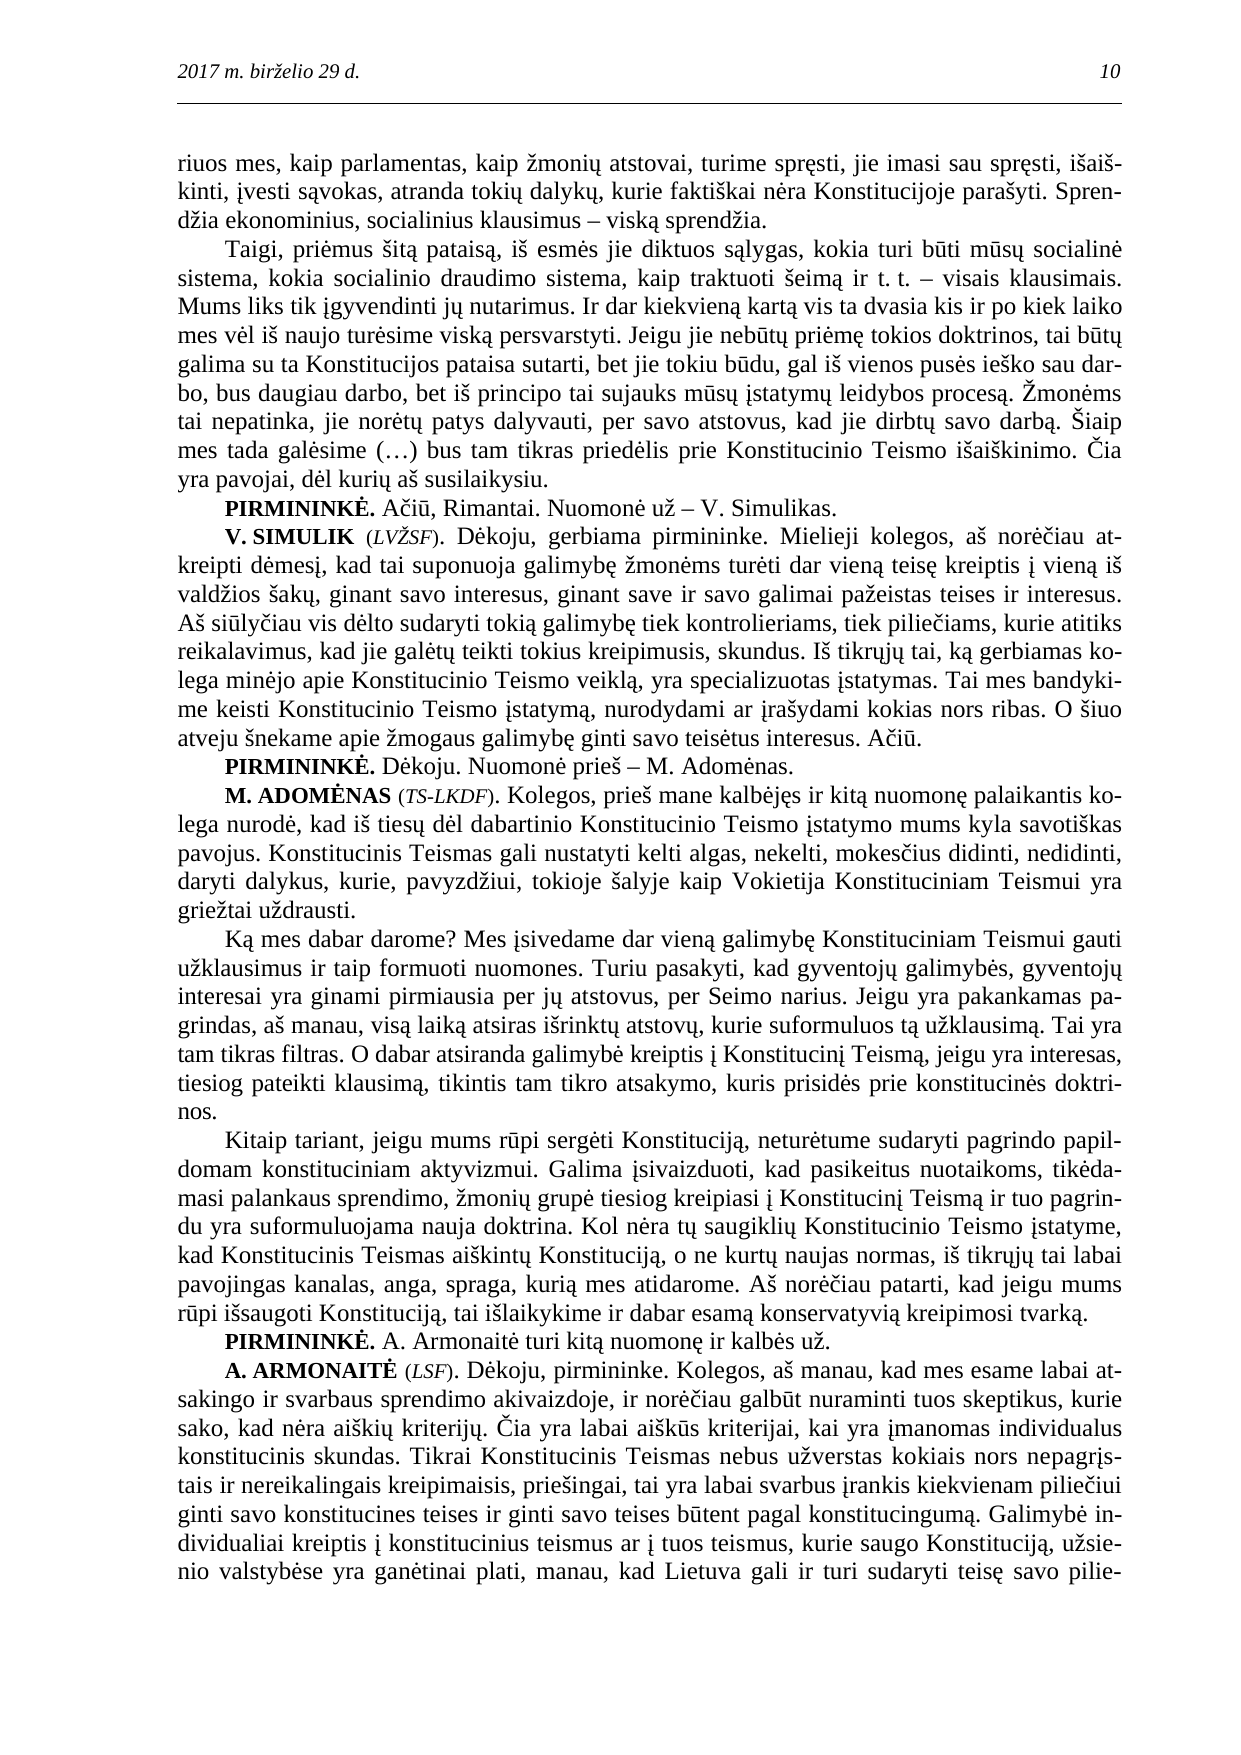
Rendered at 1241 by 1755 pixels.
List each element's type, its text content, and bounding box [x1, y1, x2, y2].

text Ką mes da­bar da­ro­me? Mes įsi­ve­da­me dar vie­ną ga­li­my­bę Kon­sti­tu­ci­niam Teis­mui gau­ti už­klau­si­mus ir taip for­muo­ti nuo­mo­nes. Tu­riu pa­sa­ky­ti, kad gy­ven­to­jų ga­li­my­bės, gy­ven­to­jų in­te­re­sai yra gi­na­mi pir­miau­sia per jų at­sto­vus, per Sei­mo na­rius. Jei­gu yra pa­kan­ka­mas pa­grin­das, aš ma­nau, vi­są lai­ką at­si­ras iš­rink­tų at­sto­vų, ku­rie su­for­mu­luos tą už­klau­si­mą. Tai yra tam tik­ras fil­tras. O da­bar at­si­ran­da ga­li­my­bė kreip­tis į Kon­sti­tu­ci­nį Teis­mą, jei­gu yra in­te­re­sas, tie­siog pa­teik­ti klau­si­mą, ti­kin­tis tam tik­ro at­sa­ky­mo, ku­ris pri­sidės prie kon­sti­tu­ci­nės dok­tri­nos. [177, 924, 1122, 1125]
text PIRMININKĖ. Dė­ko­ju. Nuo­mo­nė prieš – M. Ado­mė­nas. [177, 751, 1122, 780]
text V. SIMULIK (LVŽSF). Dė­ko­ju, ger­bia­ma pir­mi­nin­ke. Mie­lie­ji ko­le­gos, aš no­rė­čiau at­kreip­ti dė­me­sį, kad tai su­po­nuo­ja ga­li­my­bę žmo­nėms tu­rė­ti dar vie­ną tei­sę kreip­tis į vie­ną iš val­džios ša­kų, gi­nant sa­vo in­te­re­sus, gi­nant sa­ve ir sa­vo ga­li­mai pa­žeis­tas tei­ses ir in­te­re­sus. Aš siū­ly­čiau vis dėl­to su­da­ry­ti to­kią ga­li­my­bę tiek kon­tro­lie­riams, tiek pi­lie­čiams, ku­rie ati­tiks rei­ka­la­vi­mus, kad jie ga­lė­tų teik­ti to­kius krei­pi­mu­sis, skun­dus. Iš tik­rų­jų tai, ką ger­bia­mas ko­le­ga mi­nė­jo apie Kon­sti­tu­ci­nio Teis­mo veik­lą, yra spe­cia­li­zuo­tas įsta­ty­mas. Tai mes ban­dy­ki­me keis­ti Kon­sti­tu­ci­nio Teis­mo įsta­ty­mą, nu­ro­dy­da­mi ar įra­šy­da­mi ko­kias nors ri­bas. O šiuo at­ve­ju šne­ka­me apie žmo­gaus ga­li­my­bę gin­ti sa­vo tei­sė­tus in­te­re­sus. Ačiū. [177, 521, 1122, 751]
text PIRMININKĖ. Ačiū, Ri­man­tai. Nuo­mo­nė už – V. Si­mu­li­kas. [177, 493, 1122, 521]
text riuos mes, kaip par­la­men­tas, kaip žmo­nių at­sto­vai, tu­ri­me spręs­ti, jie ima­si sau spręs­ti, iš­aiš­kin­ti, įves­ti są­vo­kas, at­ran­da to­kių da­ly­kų, ku­rie fak­tiš­kai nė­ra Kon­sti­tu­ci­jo­je pa­ra­šy­ti. Spren­džia eko­no­mi­nius, so­cia­li­nius klau­si­mus – vis­ką spren­džia. [177, 148, 1122, 234]
text PIRMININKĖ. A. Ar­mo­nai­tė tu­ri ki­tą nuo­mo­nę ir kal­bės už. [177, 1326, 1122, 1355]
text A. ARMONAITĖ (LSF). Dė­ko­ju, pir­mi­nin­ke. Ko­le­gos, aš ma­nau, kad mes esa­me la­bai at­sa­kin­go ir svar­baus spren­di­mo aki­vaiz­do­je, ir no­rė­čiau gal­būt nu­ra­min­ti tuos skep­ti­kus, ku­rie sa­ko, kad nė­ra aiš­kių kri­te­ri­jų. Čia yra la­bai aiš­kūs kri­te­ri­jai, kai yra įma­no­mas in­di­vi­du­a­lus kon­sti­tu­ci­nis skun­das. Tik­rai Kon­sti­tu­ci­nis Teis­mas ne­bus už­vers­tas ko­kiais nors ne­pa­grįs­tais ir ne­rei­ka­lin­gais krei­pi­mai­sis, prie­šin­gai, tai yra la­bai svar­bus įran­kis kiek­vie­nam pi­lie­čiui gin­ti sa­vo kon­sti­tu­ci­nes tei­ses ir gin­ti sa­vo tei­ses bū­tent pagal kon­sti­tu­cin­gu­mą. Ga­li­my­bė in­di­vi­du­a­liai kreip­tis į kon­sti­tu­ci­nius teis­mus ar į tuos teis­mus, ku­rie sau­go Kon­sti­tu­ci­ją, už­sie­nio vals­ty­bė­se yra ga­nė­ti­nai pla­ti, ma­nau, kad Lie­tu­va ga­li ir tu­ri su­da­ry­ti tei­sę sa­vo pi­lie­ [177, 1355, 1122, 1585]
text M. ADOMĖNAS (TS-LKDF). Ko­le­gos, prieš ma­ne kal­bė­jęs ir ki­tą nuo­mo­nę pa­lai­kan­tis ko­le­ga nu­ro­dė, kad iš tie­sų dėl da­bar­ti­nio Kon­sti­tu­ci­nio Teis­mo įsta­ty­mo mums ky­la sa­vo­tiš­kas pa­vo­jus. Kon­sti­tu­ci­nis Teis­mas ga­li nu­sta­ty­ti kel­ti al­gas, ne­kel­ti, mo­kes­čius di­din­ti, ne­di­din­ti, da­ry­ti da­ly­kus, ku­rie, pa­vyz­džiui, to­kio­je ša­ly­je kaip Vo­kie­ti­ja Kon­sti­tu­ci­niam Teis­mui yra griež­tai už­draus­ti. [177, 780, 1122, 924]
text Ki­taip ta­riant, jei­gu mums rū­pi ser­gė­ti Kon­sti­tu­ci­ją, ne­tu­rė­tu­me su­da­ry­ti pa­grin­do pa­pil­do­mam kon­sti­tu­ci­niam ak­ty­viz­mui. Ga­li­ma įsi­vaiz­duo­ti, kad pa­si­kei­tus nuo­tai­koms, ti­kė­da­ma­si pa­lan­kaus spren­di­mo, žmo­nių gru­pė tie­siog krei­pia­si į Kon­sti­tu­ci­nį Teis­mą ir tuo pa­grin­du yra su­for­mu­luo­ja­ma nau­ja dok­tri­na. Kol nė­ra tų sau­gik­lių Kon­sti­tu­ci­nio Teis­mo įsta­ty­me, kad Kon­sti­tu­ci­nis Teis­mas aiš­kin­tų Kon­sti­tu­ci­ją, o ne kur­tų nau­jas nor­mas, iš tik­rų­jų tai la­bai pa­vo­jin­gas ka­na­las, an­ga, spra­ga, ku­rią mes ati­da­ro­me. Aš no­rė­čiau pa­tar­ti, kad jei­gu mums rū­pi iš­sau­go­ti Kon­sti­tu­ci­ją, tai iš­lai­ky­ki­me ir da­bar esa­mą kon­ser­va­ty­vią krei­pi­mo­si tvar­ką. [177, 1125, 1122, 1326]
text Tai­gi, pri­ėmus ši­tą pa­tai­są, iš es­mės jie dik­tuos są­ly­gas, ko­kia tu­ri bū­ti mū­sų so­cia­li­nė sis­te­ma, ko­kia so­cia­li­nio drau­di­mo sis­te­ma, kaip trak­tuo­ti šei­mą ir t. t. – vi­sais klau­si­mais. Mums liks tik įgy­ven­din­ti jų nu­ta­ri­mus. Ir dar kiek­vie­ną kar­tą vis ta dva­sia kis ir po kiek lai­ko mes vėl iš nau­jo tu­rė­si­me vis­ką per­svars­ty­ti. Jei­gu jie ne­bū­tų pri­ėmę to­kios dok­tri­nos, tai bū­tų ga­li­ma su ta Kon­sti­tu­ci­jos pa­tai­sa su­tar­ti, bet jie to­kiu bū­du, gal iš vie­nos pu­sės ieš­ko sau dar­bo, bus dau­giau dar­bo, bet iš prin­ci­po tai su­jauks mū­sų įsta­ty­mų lei­dy­bos pro­ce­są. Žmo­nėms tai ne­pa­tin­ka, jie no­rė­tų pa­tys da­ly­vau­ti, per sa­vo at­sto­vus, kad jie dirb­tų sa­vo dar­bą. Šiaip mes ta­da ga­lė­si­me (…) bus tam tik­ras prie­dė­lis prie Kon­sti­tu­ci­nio Teis­mo iš­aiš­ki­ni­mo. Čia yra pa­vo­jai, dėl ku­rių aš su­si­lai­ky­siu. [177, 234, 1122, 493]
